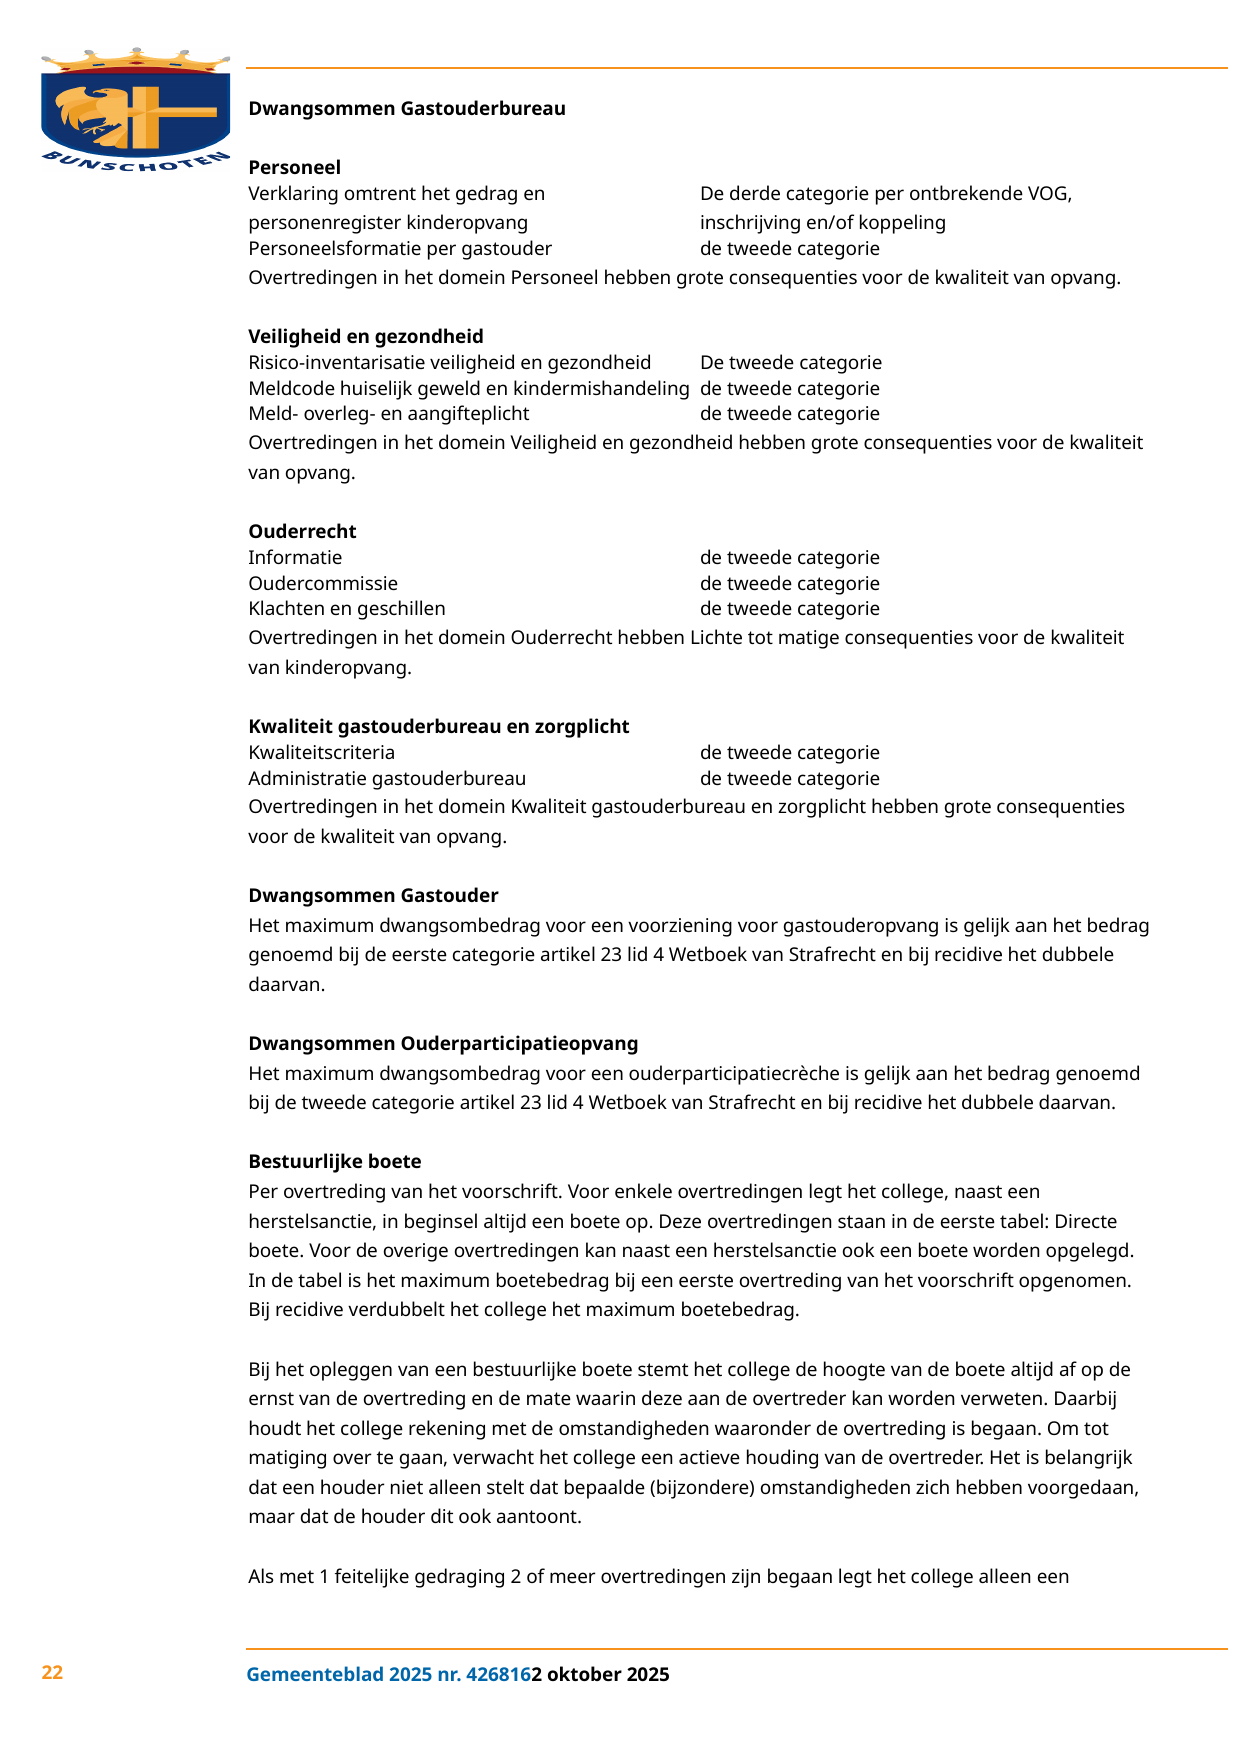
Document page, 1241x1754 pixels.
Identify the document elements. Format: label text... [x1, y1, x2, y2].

picture [41, 47, 231, 172]
text Bij het opleggen van een bestuurlijke boete stemt het college de hoogte van de boete altijd af op de ernst van de overtreding en de mate waarin deze aan de overtreder kan worden verweten. Daarbij houdt het college rekening met de omstandigheden waaronder de overtreding is begaan. Om tot matiging over te gaan, verwacht het college een actieve houding van de overtreder. Het is belangrijk dat een houder niet alleen stelt dat bepaalde (bijzondere) omstandigheden zich hebben voorgedaan, maar dat de houder dit ook aantoont. [248, 1356, 1152, 1529]
text Het maximum dwangsombedrag voor een ouderparticipatiecrèche is gelijk aan het bedrag genoemd bij de tweede categorie artikel 23 lid 4 Wetboek van Strafrecht en bij recidive het dubbele daarvan. [248, 1060, 1152, 1115]
text Dwangsommen Gastouder [248, 882, 1152, 908]
table_cell Klachten en geschillen [248, 596, 700, 621]
table_cell Kwaliteitscriteria [248, 739, 700, 765]
table_cell de tweede categorie [700, 544, 1152, 570]
table_cell Administratie gastouderbureau [248, 765, 700, 791]
table_cell De derde categorie per ontbrekende VOG, inschrijving en/of koppeling [700, 180, 1152, 235]
table_cell de tweede categorie [700, 570, 1152, 596]
text Dwangsommen Ouderparticipatieopvang [248, 1030, 1152, 1056]
text Per overtreding van het voorschrift. Voor enkele overtredingen legt het college, naast een herstelsanctie, in beginsel altijd een boete op. Deze overtredingen staan in de eerste tabel: Directe boete. Voor de overige overtredingen kan naast een herstelsanctie ook een boete worden opgelegd. In de tabel is het maximum boetebedrag bij een eerste overtreding van het voorschrift opgenomen. Bij recidive verdubbelt het college het maximum boetebedrag. [248, 1178, 1152, 1322]
table_cell De tweede categorie [700, 349, 1152, 375]
text Als met 1 feitelijke gedraging 2 of meer overtredingen zijn begaan legt het college alleen een [248, 1563, 1152, 1589]
table_cell de tweede categorie [700, 401, 1152, 426]
table_cell de tweede categorie [700, 375, 1152, 401]
table_header Kwaliteit gastouderbureau en zorgplicht [248, 713, 1152, 739]
table_header Ouderrecht [248, 518, 1152, 544]
table_cell Meldcode huiselijk geweld en kindermishandeling [248, 375, 700, 401]
text Bestuurlijke boete [248, 1149, 1152, 1174]
table_cell Verklaring omtrent het gedrag en personenregister kinderopvang [248, 180, 700, 235]
table_cell Oudercommissie [248, 570, 700, 596]
text Overtredingen in het domein Veiligheid en gezondheid hebben grote consequenties voor de kwaliteit van opvang. [248, 429, 1152, 485]
text Dwangsommen Gastouderbureau [248, 95, 1152, 121]
text Overtredingen in het domein Kwaliteit gastouderbureau en zorgplicht hebben grote consequenties voor de kwaliteit van opvang. [248, 794, 1152, 849]
text Overtredingen in het domein Ouderrecht hebben Lichte tot matige consequenties voor de kwaliteit van kinderopvang. [248, 624, 1152, 680]
table_cell Informatie [248, 544, 700, 570]
text Overtredingen in het domein Personeel hebben grote consequenties voor de kwaliteit van opvang. [248, 264, 1152, 290]
table_cell de tweede categorie [700, 596, 1152, 621]
table_cell de tweede categorie [700, 765, 1152, 791]
table_cell Risico-inventarisatie veiligheid en gezondheid [248, 349, 700, 375]
table_cell Personeelsformatie per gastouder [248, 235, 700, 261]
table_cell de tweede categorie [700, 235, 1152, 261]
table_cell Meld- overleg- en aangifteplicht [248, 401, 700, 426]
table_header Veiligheid en gezondheid [248, 323, 1152, 349]
table_cell de tweede categorie [700, 739, 1152, 765]
text Het maximum dwangsombedrag voor een voorziening voor gastouderopvang is gelijk aan het bedrag genoemd bij de eerste categorie artikel 23 lid 4 Wetboek van Strafrecht en bij recidive het dubbele daarvan. [248, 912, 1152, 997]
table_header Personeel [248, 154, 1152, 180]
